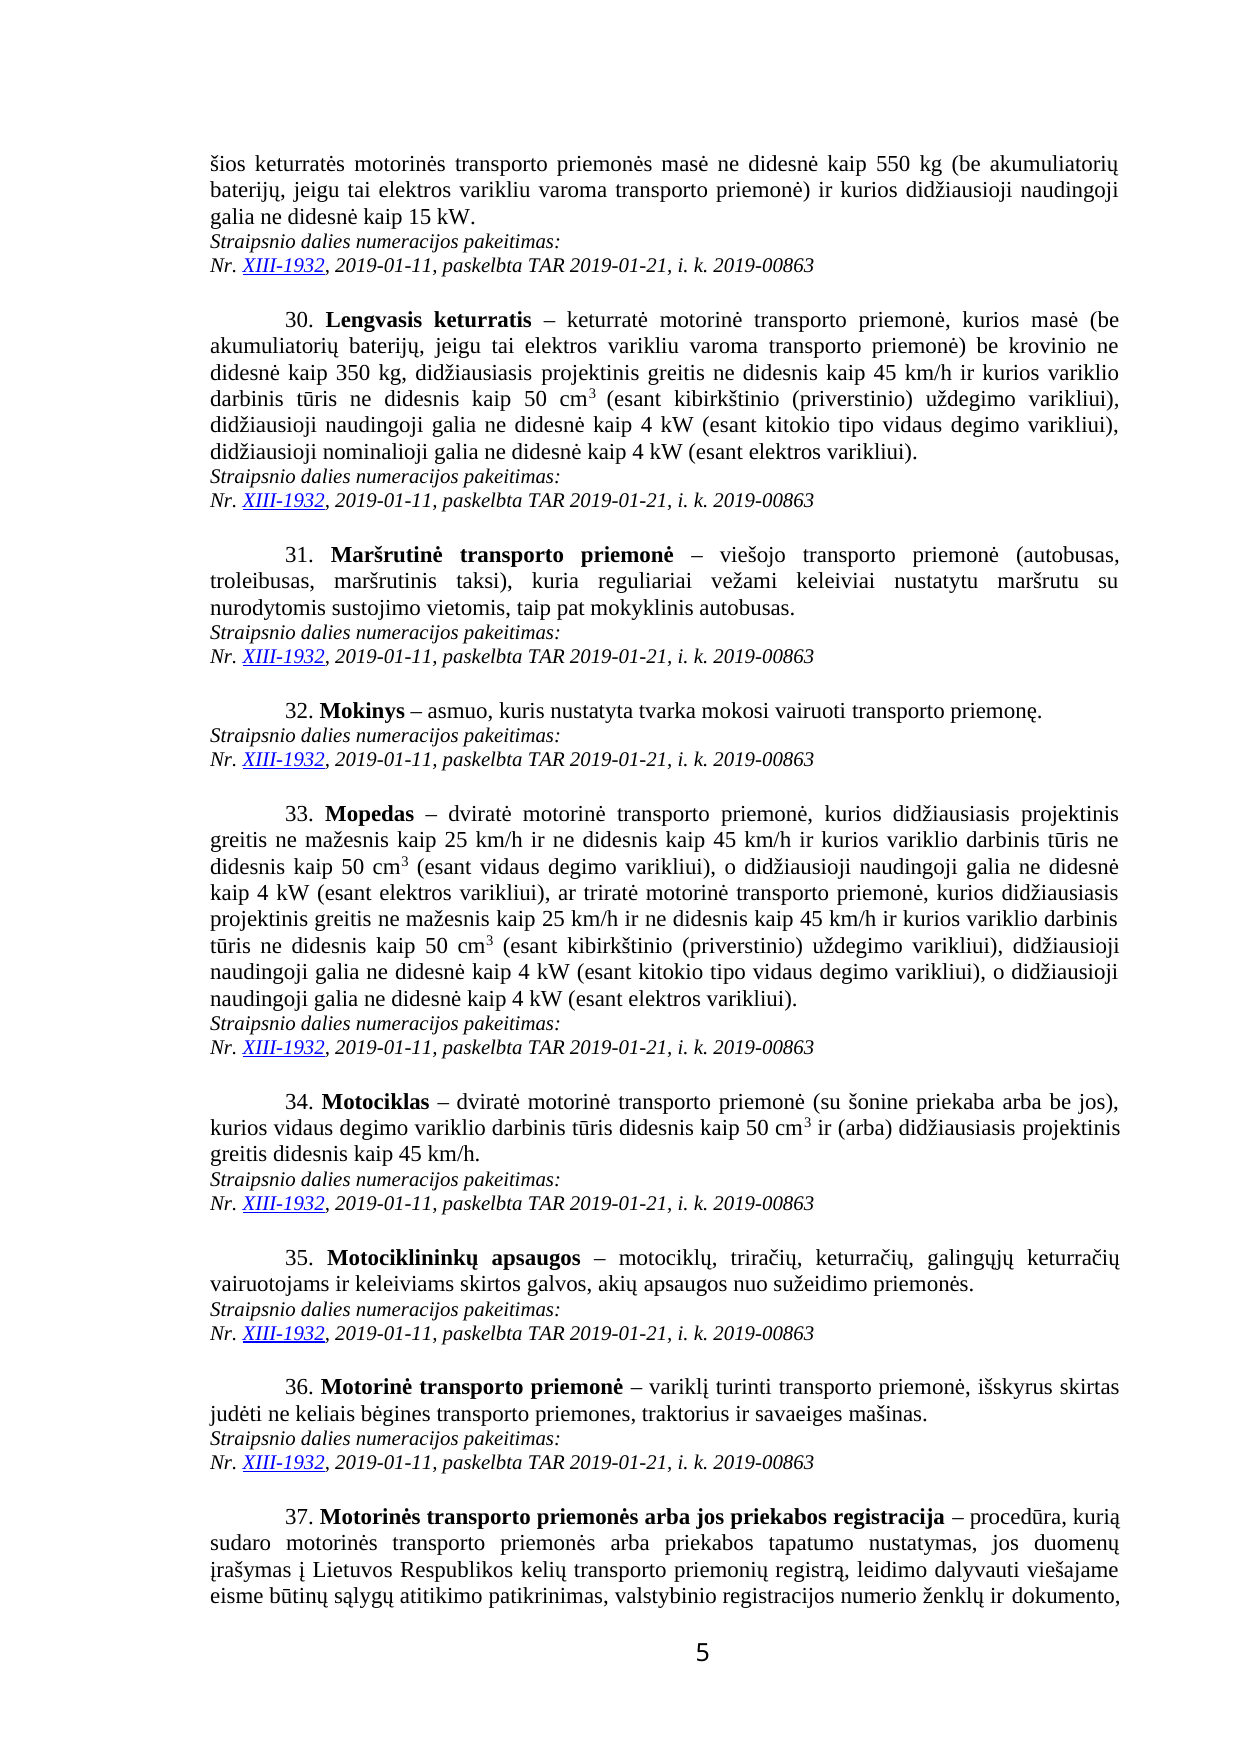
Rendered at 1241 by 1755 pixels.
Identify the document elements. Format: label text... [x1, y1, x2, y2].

text 30. Lengvasis keturratis – keturratė motorinė transporto priemonė, kurios masė (be akumuliatorių baterijų, jeigu tai elektros varikliu varoma transporto priemonė) be krovinio ne didesnė kaip 350 kg, didžiausiasis projektinis greitis ne didesnis kaip 45 km/h ir kurios variklio darbinis tūris ne didesnis kaip 50 cm3 (esant kibirkštinio (priverstinio) uždegimo varikliui), didžiausioji naudingoji galia ne didesnė kaip 4 kW (esant kitokio tipo vidaus degimo varikliui), didžiausioji nominalioji galia ne didesnė kaip 4 kW (esant elektros varikliui). [210, 306, 1120, 464]
text 36. Motorinė transporto priemonė – variklį turinti transporto priemonė, išskyrus skirtas judėti ne keliais bėgines transporto priemones, traktorius ir savaeiges mašinas. [210, 1373, 1120, 1426]
text Straipsnio dalies numeracijos pakeitimas: [210, 1426, 1120, 1450]
text 37. Motorinės transporto priemonės arba jos priekabos registracija – procedūra, kurią sudaro motorinės transporto priemonės arba priekabos tapatumo nustatymas, jos duomenų įrašymas į Lietuvos Respublikos kelių transporto priemonių registrą, leidimo dalyvauti viešajame eisme būtinų sąlygų atitikimo patikrinimas, valstybinio registracijos numerio ženklų ir dokumento, [210, 1503, 1120, 1608]
text Straipsnio dalies numeracijos pakeitimas: [210, 723, 1120, 747]
text Nr. XIII-1932, 2019-01-11, paskelbta TAR 2019-01-21, i. k. 2019-00863 [210, 747, 1120, 771]
text Straipsnio dalies numeracijos pakeitimas: [210, 620, 1120, 644]
text Straipsnio dalies numeracijos pakeitimas: [210, 1167, 1120, 1191]
text Nr. XIII-1932, 2019-01-11, paskelbta TAR 2019-01-21, i. k. 2019-00863 [210, 488, 1120, 512]
text šios keturratės motorinės transporto priemonės masė ne didesnė kaip 550 kg (be akumuliatorių baterijų, jeigu tai elektros varikliu varoma transporto priemonė) ir kurios didžiausioji naudingoji galia ne didesnė kaip 15 kW. [210, 150, 1120, 229]
text Straipsnio dalies numeracijos pakeitimas: [210, 1296, 1120, 1321]
text Straipsnio dalies numeracijos pakeitimas: [210, 464, 1120, 488]
text 33. Mopedas – dviratė motorinė transporto priemonė, kurios didžiausiasis projektinis greitis ne mažesnis kaip 25 km/h ir ne didesnis kaip 45 km/h ir kurios variklio darbinis tūris ne didesnis kaip 50 cm3 (esant vidaus degimo varikliui), o didžiausioji naudingoji galia ne didesnė kaip 4 kW (esant elektros varikliui), ar triratė motorinė transporto priemonė, kurios didžiausiasis projektinis greitis ne mažesnis kaip 25 km/h ir ne didesnis kaip 45 km/h ir kurios variklio darbinis tūris ne didesnis kaip 50 cm3 (esant kibirkštinio (priverstinio) uždegimo varikliui), didžiausioji naudingoji galia ne didesnė kaip 4 kW (esant kitokio tipo vidaus degimo varikliui), o didžiausioji naudingoji galia ne didesnė kaip 4 kW (esant elektros varikliui). [210, 800, 1120, 1011]
text 34. Motociklas – dviratė motorinė transporto priemonė (su šonine priekaba arba be jos), kurios vidaus degimo variklio darbinis tūris didesnis kaip 50 cm3 ir (arba) didžiausiasis projektinis greitis didesnis kaip 45 km/h. [210, 1088, 1120, 1167]
text 32. Mokinys – asmuo, kuris nustatyta tvarka mokosi vairuoti transporto priemonę. [210, 697, 1120, 723]
text 35. Motociklininkų apsaugos – motociklų, triračių, keturračių, galingųjų keturračių vairuotojams ir keleiviams skirtos galvos, akių apsaugos nuo sužeidimo priemonės. [210, 1244, 1120, 1296]
text Nr. XIII-1932, 2019-01-11, paskelbta TAR 2019-01-21, i. k. 2019-00863 [210, 253, 1120, 277]
text Nr. XIII-1932, 2019-01-11, paskelbta TAR 2019-01-21, i. k. 2019-00863 [210, 1035, 1120, 1059]
text Nr. XIII-1932, 2019-01-11, paskelbta TAR 2019-01-21, i. k. 2019-00863 [210, 1191, 1120, 1215]
text 31. Maršrutinė transporto priemonė – viešojo transporto priemonė (autobusas, troleibusas, maršrutinis taksi), kuria reguliariai vežami keleiviai nustatytu maršrutu su nurodytomis sustojimo vietomis, taip pat mokyklinis autobusas. [210, 541, 1120, 620]
text Nr. XIII-1932, 2019-01-11, paskelbta TAR 2019-01-21, i. k. 2019-00863 [210, 644, 1120, 668]
text Straipsnio dalies numeracijos pakeitimas: [210, 1011, 1120, 1035]
text Nr. XIII-1932, 2019-01-11, paskelbta TAR 2019-01-21, i. k. 2019-00863 [210, 1321, 1120, 1344]
text Straipsnio dalies numeracijos pakeitimas: [210, 229, 1120, 253]
text Nr. XIII-1932, 2019-01-11, paskelbta TAR 2019-01-21, i. k. 2019-00863 [210, 1450, 1120, 1474]
